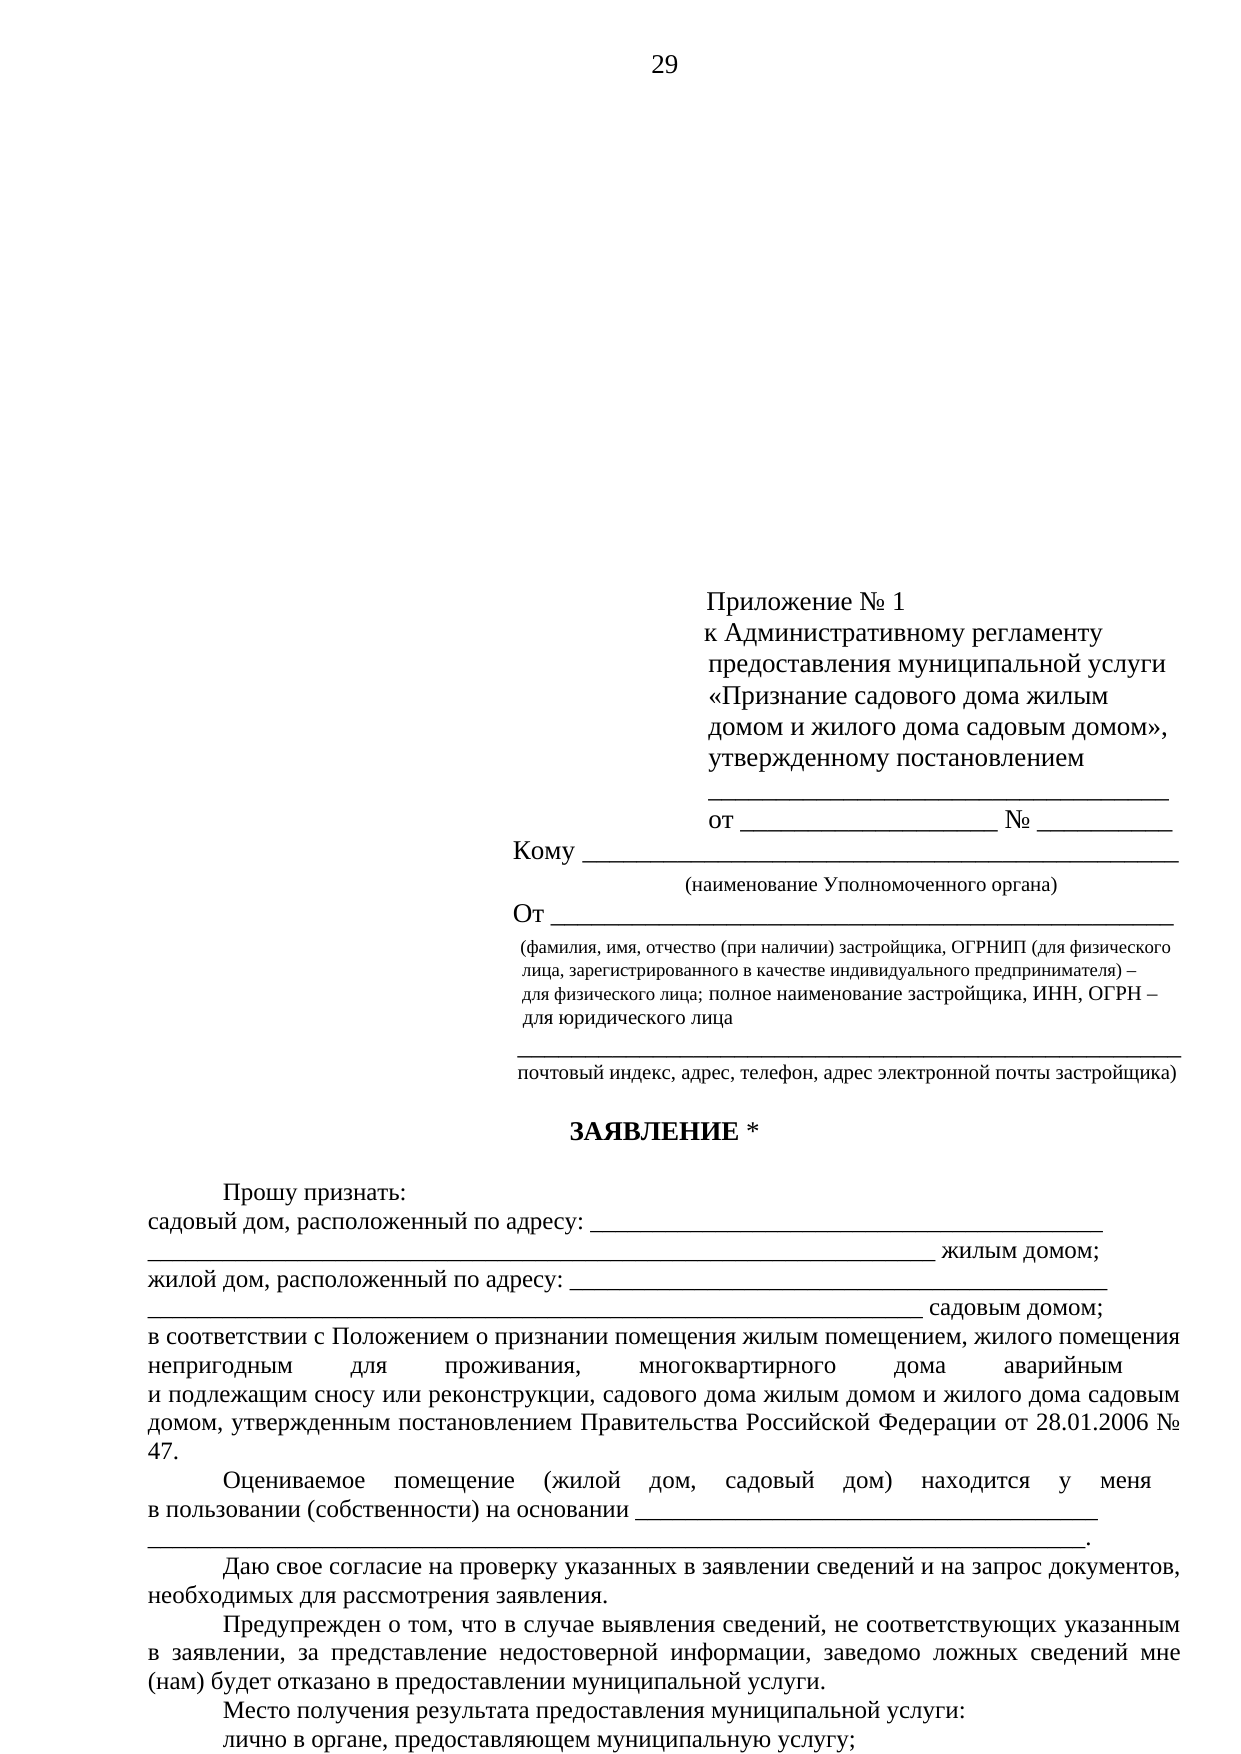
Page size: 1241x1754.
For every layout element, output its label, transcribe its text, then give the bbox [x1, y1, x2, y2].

text Предупрежден о том, что в случае выявления сведений, не соответствующих указанным в заявлении, за представление недостоверной информации, заведомо ложных сведений мне (нам) будет отказано в предоставлении муниципальной услуги. [148, 1609, 1181, 1695]
text для юридического лица [148, 1005, 1181, 1029]
text ЗАЯВЛЕНИЕ * [148, 1115, 1181, 1146]
text лично в органе, предоставляющем муниципальную услугу; [148, 1724, 1181, 1752]
text утвержденному постановлением [148, 741, 1181, 772]
text ___________________________________________________________________________. [148, 1522, 1181, 1551]
text Даю свое согласие на проверку указанных в заявлении сведений и на запрос документов, необходимых для рассмотрения заявления. [148, 1551, 1181, 1609]
text «Признание садового дома жилым [148, 679, 1181, 710]
text садовый дом, расположенный по адресу: _________________________________________ [148, 1206, 1181, 1235]
text Кому ____________________________________________ [148, 834, 1181, 866]
text почтовый индекс, адрес, телефон, адрес электронной почты застройщика) [148, 1060, 1181, 1084]
text Оцениваемое помещение (жилой дом, садовый дом) находится у меня в пользовании (собственности) на основании _____________________________________ [148, 1465, 1181, 1522]
text От ______________________________________________ [148, 897, 1181, 928]
text жилой дом, расположенный по адресу: ___________________________________________ [148, 1264, 1181, 1292]
text к Административному регламенту [148, 616, 1181, 648]
text домом и жилого дома садовым домом», [148, 710, 1181, 741]
text для физического лица; полное наименование застройщика, ИНН, ОГРН – [148, 981, 1181, 1005]
text в соответствии с Положением о признании помещения жилым помещением, жилого помещения непригодным для проживания, многоквартирного дома аварийным и подлежащим сносу или реконструкции, садового дома жилым домом и жилого дома садовым домом, утвержденным постановлением Правительства Российской Федерации от 28.01.2006 № 47. [148, 1321, 1181, 1465]
text Приложение № 1 [148, 585, 1181, 616]
text от ___________________ № __________ [148, 803, 1181, 834]
text (наименование Уполномоченного органа) [148, 866, 1181, 897]
text Прошу признать: [148, 1177, 1181, 1206]
text лица, зарегистрированного в качестве индивидуального предпринимателя) – [148, 959, 1181, 981]
text (фамилия, имя, отчество (при наличии) застройщика, ОГРНИП (для физического [148, 928, 1181, 959]
text _________________________________________________ [148, 1029, 1181, 1060]
text __________________________________ [148, 772, 1181, 803]
text ______________________________________________________________ садовым домом; [148, 1292, 1181, 1321]
text предоставления муниципальной услуги [148, 648, 1181, 679]
text _______________________________________________________________ жилым домом; [148, 1235, 1181, 1264]
text Место получения результата предоставления муниципальной услуги: [148, 1695, 1181, 1724]
